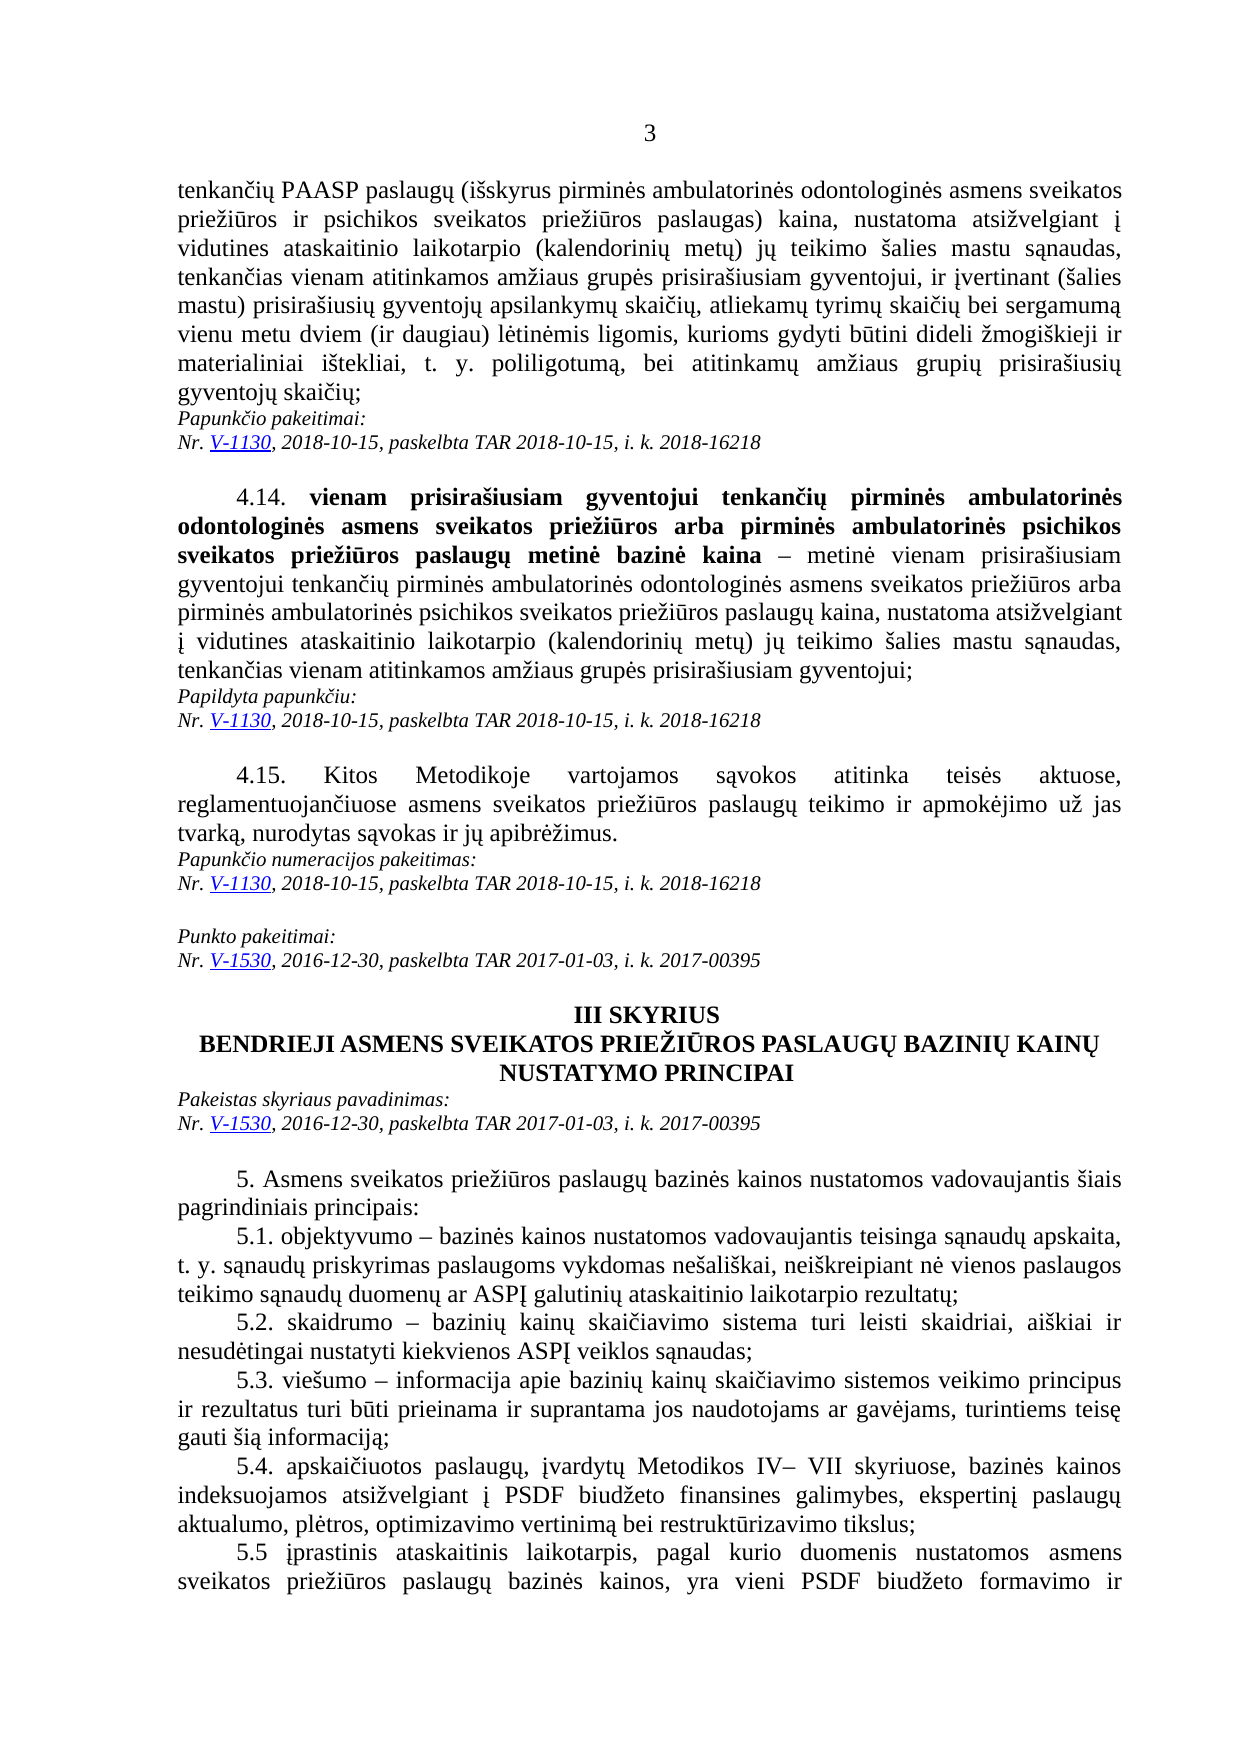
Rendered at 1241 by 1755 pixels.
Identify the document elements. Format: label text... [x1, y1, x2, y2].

text 5.1. objektyvumo – bazinės kainos nustatomos vadovaujantis teisinga sąnaudų apskaita, t. y. sąnaudų priskyrimas paslaugoms vykdomas nešališkai, neiškreipiant nė vienos paslaugos teikimo sąnaudų duomenų ar ASPĮ galutinių ataskaitinio laikotarpio rezultatų; [177, 1221, 1122, 1307]
text 5.5 įprastinis ataskaitinis laikotarpis, pagal kurio duomenis nustatomos asmens sveikatos priežiūros paslaugų bazinės kainos, yra vieni PSDF biudžeto formavimo ir [177, 1537, 1122, 1595]
text 5.2. skaidrumo – bazinių kainų skaičiavimo sistema turi leisti skaidriai, aiškiai ir nesudėtingai nustatyti kiekvienos ASPĮ veiklos sąnaudas; [177, 1307, 1122, 1365]
text 4.15. Kitos Metodikoje vartojamos sąvokos atitinka teisės aktuose, reglamentuojančiuose asmens sveikatos priežiūros paslaugų teikimo ir apmokėjimo už jas tvarką, nurodytas sąvokas ir jų apibrėžimus. [177, 761, 1122, 847]
text III SKYRIUS BENDRIEJI ASMENS SVEIKATOS PRIEŽIŪROS PASLAUGŲ BAZINIŲ KAINŲ NUSTATYMO PRINCIPAI [177, 1001, 1122, 1087]
text Nr. V-1130, 2018-10-15, paskelbta TAR 2018-10-15, i. k. 2018-16218 [177, 871, 1122, 895]
text 4.14. vienam prisirašiusiam gyventojui tenkančių pirminės ambulatorinės odontologinės asmens sveikatos priežiūros arba pirminės ambulatorinės psichikos sveikatos priežiūros paslaugų metinė bazinė kaina – metinė vienam prisirašiusiam gyventojui tenkančių pirminės ambulatorinės odontologinės asmens sveikatos priežiūros arba pirminės ambulatorinės psichikos sveikatos priežiūros paslaugų kaina, nustatoma atsižvelgiant į vidutines ataskaitinio laikotarpio (kalendorinių metų) jų teikimo šalies mastu sąnaudas, tenkančias vienam atitinkamos amžiaus grupės prisirašiusiam gyventojui; [177, 482, 1122, 684]
text Papunkčio numeracijos pakeitimas: [177, 847, 1122, 871]
text Nr. V-1530, 2016-12-30, paskelbta TAR 2017-01-03, i. k. 2017-00395 [177, 1111, 1122, 1135]
text Nr. V-1130, 2018-10-15, paskelbta TAR 2018-10-15, i. k. 2018-16218 [177, 708, 1122, 732]
text 5. Asmens sveikatos priežiūros paslaugų bazinės kainos nustatomos vadovaujantis šiais pagrindiniais principais: [177, 1164, 1122, 1221]
text Nr. V-1530, 2016-12-30, paskelbta TAR 2017-01-03, i. k. 2017-00395 [177, 948, 1122, 972]
text Papunkčio pakeitimai: [177, 406, 1122, 430]
text tenkančių PAASP paslaugų (išskyrus pirminės ambulatorinės odontologinės asmens sveikatos priežiūros ir psichikos sveikatos priežiūros paslaugas) kaina, nustatoma atsižvelgiant į vidutines ataskaitinio laikotarpio (kalendorinių metų) jų teikimo šalies mastu sąnaudas, tenkančias vienam atitinkamos amžiaus grupės prisirašiusiam gyventojui, ir įvertinant (šalies mastu) prisirašiusių gyventojų apsilankymų skaičių, atliekamų tyrimų skaičių bei sergamumą vienu metu dviem (ir daugiau) lėtinėmis ligomis, kurioms gydyti būtini dideli žmogiškieji ir materialiniai ištekliai, t. y. poliligotumą, bei atitinkamų amžiaus grupių prisirašiusių gyventojų skaičių; [177, 176, 1122, 406]
text Punkto pakeitimai: [177, 924, 1122, 948]
text Pakeistas skyriaus pavadinimas: [177, 1087, 1122, 1111]
text 5.3. viešumo – informacija apie bazinių kainų skaičiavimo sistemos veikimo principus ir rezultatus turi būti prieinama ir suprantama jos naudotojams ar gavėjams, turintiems teisę gauti šią informaciją; [177, 1365, 1122, 1451]
text 5.4. apskaičiuotos paslaugų, įvardytų Metodikos IV– VII skyriuose, bazinės kainos indeksuojamos atsižvelgiant į PSDF biudžeto finansines galimybes, ekspertinį paslaugų aktualumo, plėtros, optimizavimo vertinimą bei restruktūrizavimo tikslus; [177, 1451, 1122, 1537]
text Nr. V-1130, 2018-10-15, paskelbta TAR 2018-10-15, i. k. 2018-16218 [177, 430, 1122, 454]
text Papildyta papunkčiu: [177, 684, 1122, 708]
